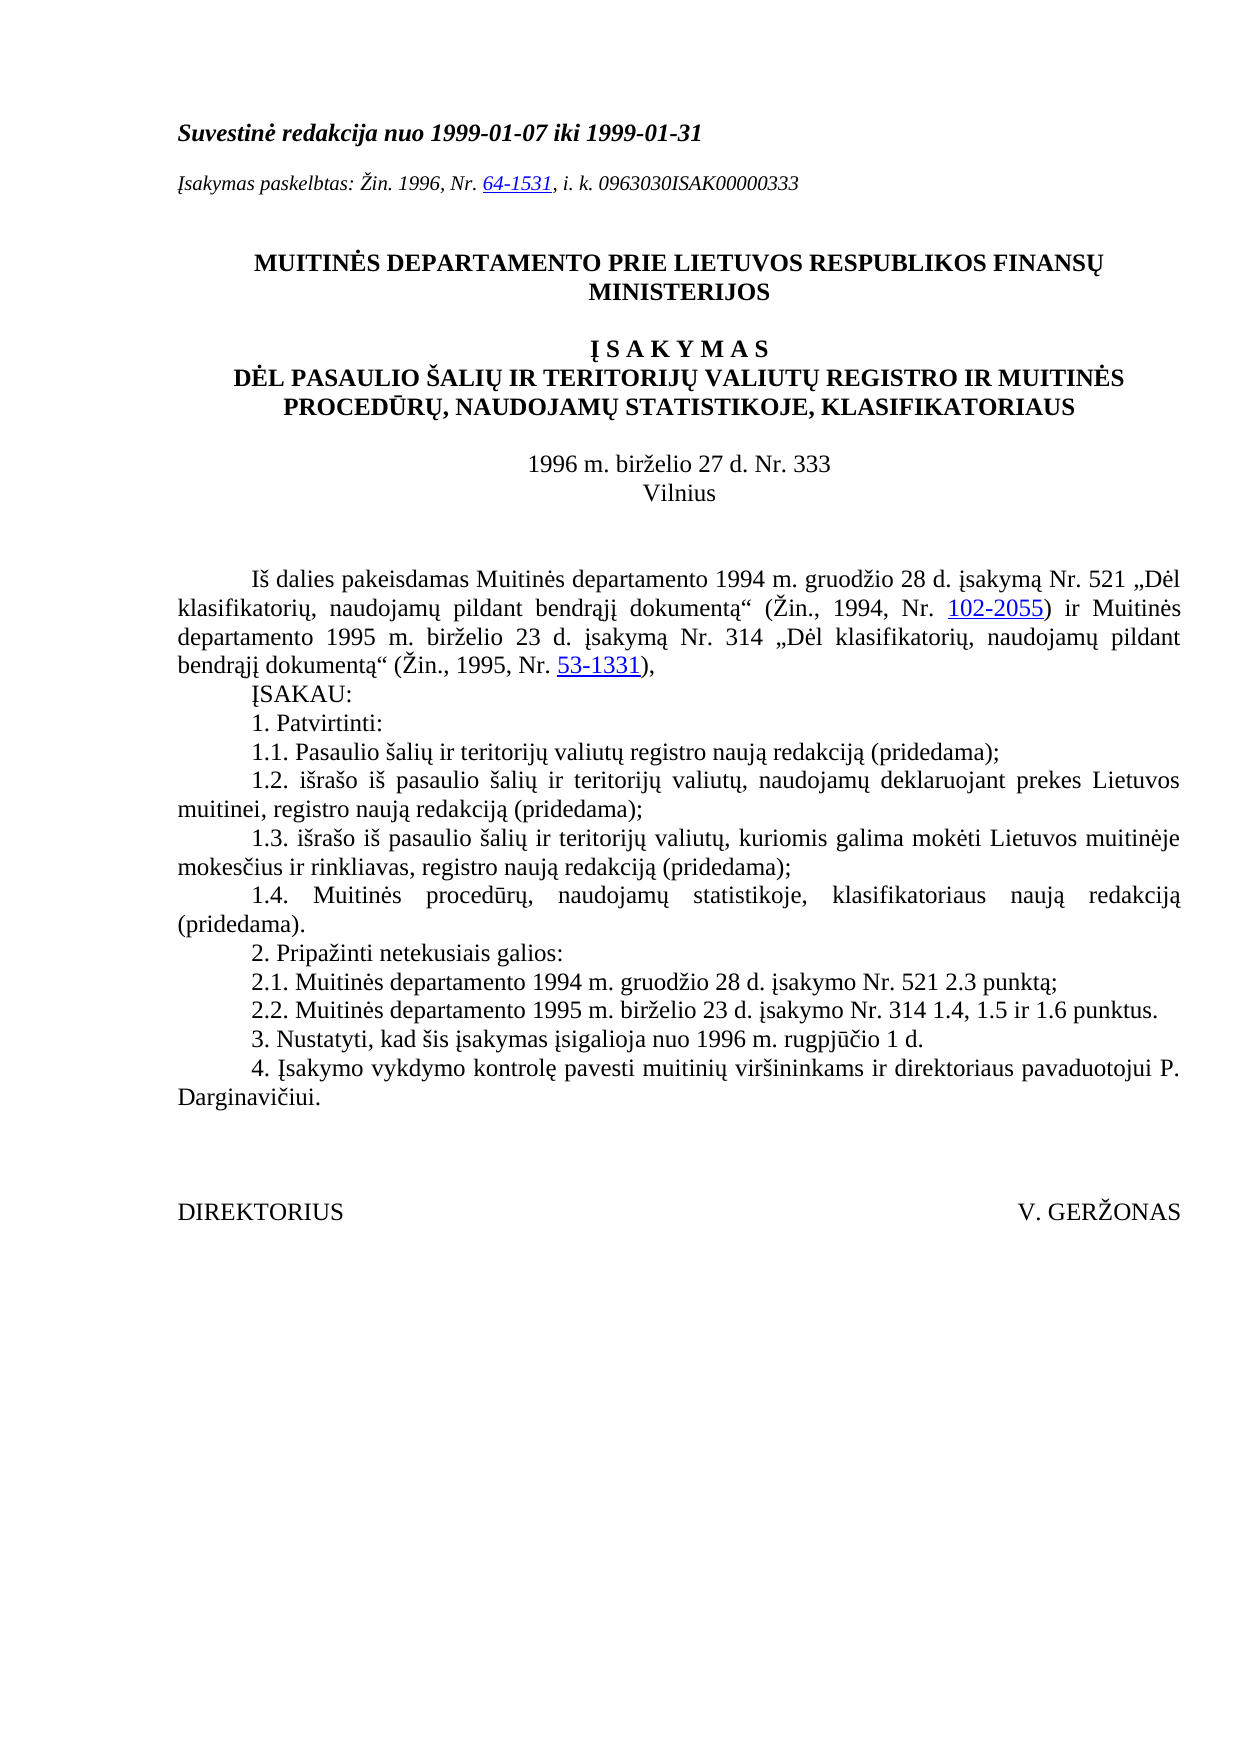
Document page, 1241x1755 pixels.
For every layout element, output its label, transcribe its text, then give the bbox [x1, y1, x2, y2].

text DIREKTORIUS V. GERŽONAS [177, 1197, 1181, 1225]
text 4. Įsakymo vykdymo kontrolę pavesti muitinių viršininkams ir direktoriaus pavaduotojui P. Darginavičiui. [177, 1053, 1181, 1110]
text 1996 m. birželio 27 d. Nr. 333 [177, 449, 1181, 478]
text 1. Patvirtinti: [177, 708, 1181, 737]
text MUITINĖS DEPARTAMENTO PRIE LIETUVOS RESPUBLIKOS FINANSŲ MINISTERIJOS [177, 248, 1181, 305]
text 2.1. Muitinės departamento 1994 m. gruodžio 28 d. įsakymo Nr. 521 2.3 punktą; [177, 967, 1181, 995]
text 2. Pripažinti netekusiais galios: [177, 938, 1181, 967]
text 3. Nustatyti, kad šis įsakymas įsigalioja nuo 1996 m. rugpjūčio 1 d. [177, 1024, 1181, 1053]
text Suvestinė redakcija nuo 1999-01-07 iki 1999-01-31 [177, 118, 1181, 147]
text 1.1. Pasaulio šalių ir teritorijų valiutų registro naują redakciją (pridedama); [177, 737, 1181, 765]
text Vilnius [177, 478, 1181, 507]
text Įsakymas paskelbtas: Žin. 1996, Nr. 64-1531, i. k. 0963030ISAK00000333 [177, 171, 1181, 195]
text 1.2. išrašo iš pasaulio šalių ir teritorijų valiutų, naudojamų deklaruojant prekes Lietuvos muitinei, registro naują redakciją (pridedama); [177, 765, 1181, 823]
text DĖL PASAULIO ŠALIŲ IR TERITORIJŲ VALIUTŲ REGISTRO IR MUITINĖS PROCEDŪRŲ, NAUDOJAMŲ STATISTIKOJE, KLASIFIKATORIAUS [177, 363, 1181, 420]
text Iš dalies pakeisdamas Muitinės departamento 1994 m. gruodžio 28 d. įsakymą Nr. 521 „Dėl klasifikatorių, naudojamų pildant bendrąjį dokumentą“ (Žin., 1994, Nr. 102-2055) ir Muitinės departamento 1995 m. birželio 23 d. įsakymą Nr. 314 „Dėl klasifikatorių, naudojamų pildant bendrąjį dokumentą“ (Žin., 1995, Nr. 53-1331), [177, 564, 1181, 679]
text 1.3. išrašo iš pasaulio šalių ir teritorijų valiutų, kuriomis galima mokėti Lietuvos muitinėje mokesčius ir rinkliavas, registro naują redakciją (pridedama); [177, 823, 1181, 880]
text 2.2. Muitinės departamento 1995 m. birželio 23 d. įsakymo Nr. 314 1.4, 1.5 ir 1.6 punktus. [177, 995, 1181, 1024]
text 1.4. Muitinės procedūrų, naudojamų statistikoje, klasifikatoriaus naują redakciją (pridedama). [177, 880, 1181, 938]
text Į S A K Y M A S [177, 334, 1181, 363]
text ĮSAKAU: [177, 679, 1181, 708]
